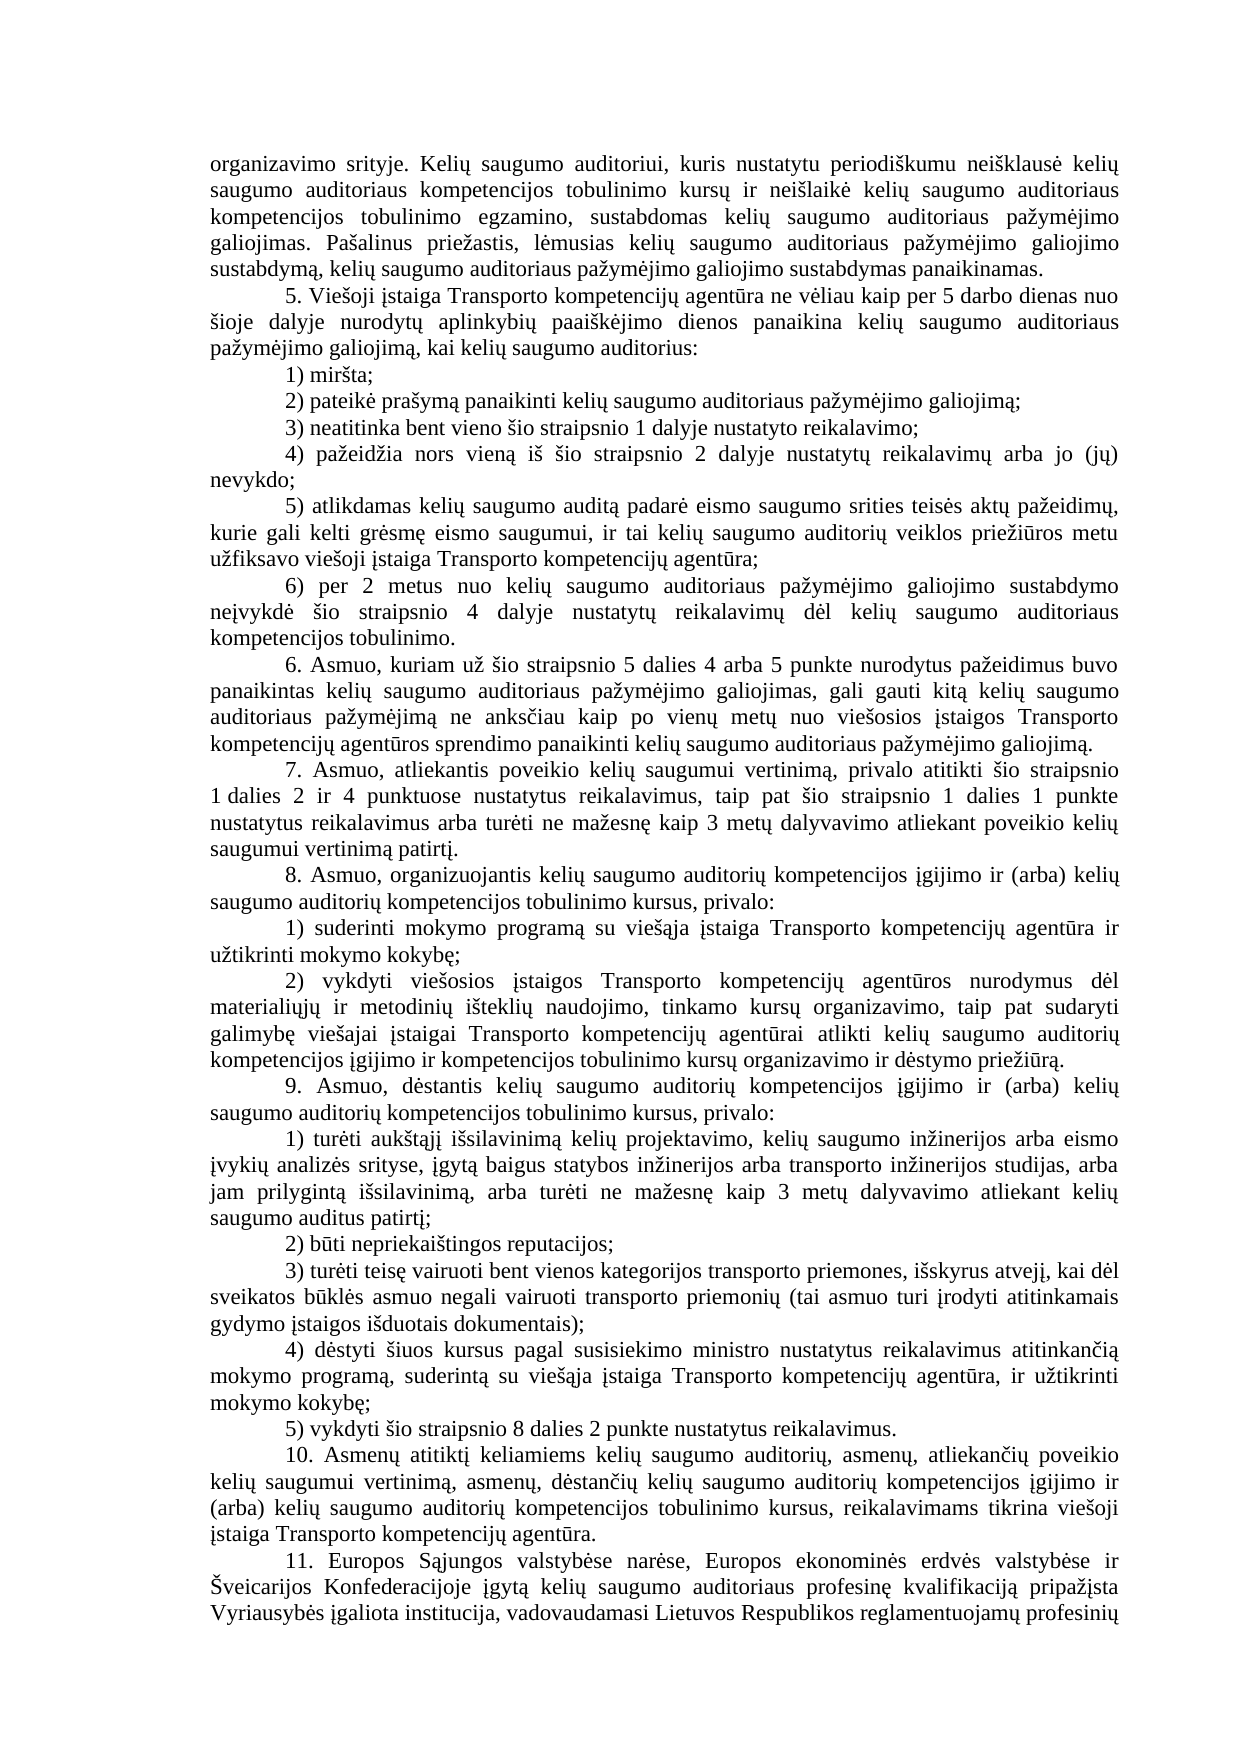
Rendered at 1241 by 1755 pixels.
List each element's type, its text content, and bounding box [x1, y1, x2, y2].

text 1) suderinti mokymo programą su viešąja įstaiga Transporto kompetencijų agentūra ir užtikrinti mokymo kokybę; [210, 914, 1120, 967]
text 2) būti nepriekaištingos reputacijos; [210, 1231, 1120, 1257]
text 3) neatitinka bent vieno šio straipsnio 1 dalyje nustatyto reikalavimo; [210, 413, 1120, 440]
text 4) pažeidžia nors vieną iš šio straipsnio 2 dalyje nustatytų reikalavimų arba jo (jų) nevykdo; [210, 440, 1120, 493]
text 6) per 2 metus nuo kelių saugumo auditoriaus pažymėjimo galiojimo sustabdymo neįvykdė šio straipsnio 4 dalyje nustatytų reikalavimų dėl kelių saugumo auditoriaus kompetencijos tobulinimo. [210, 572, 1120, 651]
text organizavimo srityje. Kelių saugumo auditoriui, kuris nustatytu periodiškumu neišklausė kelių saugumo auditoriaus kompetencijos tobulinimo kursų ir neišlaikė kelių saugumo auditoriaus kompetencijos tobulinimo egzamino, sustabdomas kelių saugumo auditoriaus pažymėjimo galiojimas. Pašalinus priežastis, lėmusias kelių saugumo auditoriaus pažymėjimo galiojimo sustabdymą, kelių saugumo auditoriaus pažymėjimo galiojimo sustabdymas panaikinamas. [210, 150, 1120, 282]
text 2) pateikė prašymą panaikinti kelių saugumo auditoriaus pažymėjimo galiojimą; [210, 387, 1120, 413]
text 5) atlikdamas kelių saugumo auditą padarė eismo saugumo srities teisės aktų pažeidimų, kurie gali kelti grėsmę eismo saugumui, ir tai kelių saugumo auditorių veiklos priežiūros metu užfiksavo viešoji įstaiga Transporto kompetencijų agentūra; [210, 493, 1120, 572]
text 5. Viešoji įstaiga Transporto kompetencijų agentūra ne vėliau kaip per 5 darbo dienas nuo šioje dalyje nurodytų aplinkybių paaiškėjimo dienos panaikina kelių saugumo auditoriaus pažymėjimo galiojimą, kai kelių saugumo auditorius: [210, 282, 1120, 361]
text 10. Asmenų atitiktį keliamiems kelių saugumo auditorių, asmenų, atliekančių poveikio kelių saugumui vertinimą, asmenų, dėstančių kelių saugumo auditorių kompetencijos įgijimo ir (arba) kelių saugumo auditorių kompetencijos tobulinimo kursus, reikalavimams tikrina viešoji įstaiga Transporto kompetencijų agentūra. [210, 1441, 1120, 1547]
text 1) turėti aukštąjį išsilavinimą kelių projektavimo, kelių saugumo inžinerijos arba eismo įvykių analizės srityse, įgytą baigus statybos inžinerijos arba transporto inžinerijos studijas, arba jam prilygintą išsilavinimą, arba turėti ne mažesnę kaip 3 metų dalyvavimo atliekant kelių saugumo auditus patirtį; [210, 1125, 1120, 1231]
text 11. Europos Sąjungos valstybėse narėse, Europos ekonominės erdvės valstybėse ir Šveicarijos Konfederacijoje įgytą kelių saugumo auditoriaus profesinę kvalifikaciją pripažįsta Vyriausybės įgaliota institucija, vadovaudamasi Lietuvos Respublikos reglamentuojamų profesinių [210, 1547, 1120, 1626]
text 6. Asmuo, kuriam už šio straipsnio 5 dalies 4 arba 5 punkte nurodytus pažeidimus buvo panaikintas kelių saugumo auditoriaus pažymėjimo galiojimas, gali gauti kitą kelių saugumo auditoriaus pažymėjimą ne anksčiau kaip po vienų metų nuo viešosios įstaigos Transporto kompetencijų agentūros sprendimo panaikinti kelių saugumo auditoriaus pažymėjimo galiojimą. [210, 651, 1120, 756]
text 4) dėstyti šiuos kursus pagal susisiekimo ministro nustatytus reikalavimus atitinkančią mokymo programą, suderintą su viešąja įstaiga Transporto kompetencijų agentūra, ir užtikrinti mokymo kokybę; [210, 1336, 1120, 1415]
text 7. Asmuo, atliekantis poveikio kelių saugumui vertinimą, privalo atitikti šio straipsnio 1 dalies 2 ir 4 punktuose nustatytus reikalavimus, taip pat šio straipsnio 1 dalies 1 punkte nustatytus reikalavimus arba turėti ne mažesnę kaip 3 metų dalyvavimo atliekant poveikio kelių saugumui vertinimą patirtį. [210, 756, 1120, 862]
text 3) turėti teisę vairuoti bent vienos kategorijos transporto priemones, išskyrus atvejį, kai dėl sveikatos būklės asmuo negali vairuoti transporto priemonių (tai asmuo turi įrodyti atitinkamais gydymo įstaigos išduotais dokumentais); [210, 1257, 1120, 1336]
text 2) vykdyti viešosios įstaigos Transporto kompetencijų agentūros nurodymus dėl materialiųjų ir metodinių išteklių naudojimo, tinkamo kursų organizavimo, taip pat sudaryti galimybę viešajai įstaigai Transporto kompetencijų agentūrai atlikti kelių saugumo auditorių kompetencijos įgijimo ir kompetencijos tobulinimo kursų organizavimo ir dėstymo priežiūrą. [210, 967, 1120, 1072]
text 1) miršta; [210, 361, 1120, 387]
text 9. Asmuo, dėstantis kelių saugumo auditorių kompetencijos įgijimo ir (arba) kelių saugumo auditorių kompetencijos tobulinimo kursus, privalo: [210, 1072, 1120, 1125]
text 8. Asmuo, organizuojantis kelių saugumo auditorių kompetencijos įgijimo ir (arba) kelių saugumo auditorių kompetencijos tobulinimo kursus, privalo: [210, 862, 1120, 914]
text 5) vykdyti šio straipsnio 8 dalies 2 punkte nustatytus reikalavimus. [210, 1415, 1120, 1441]
